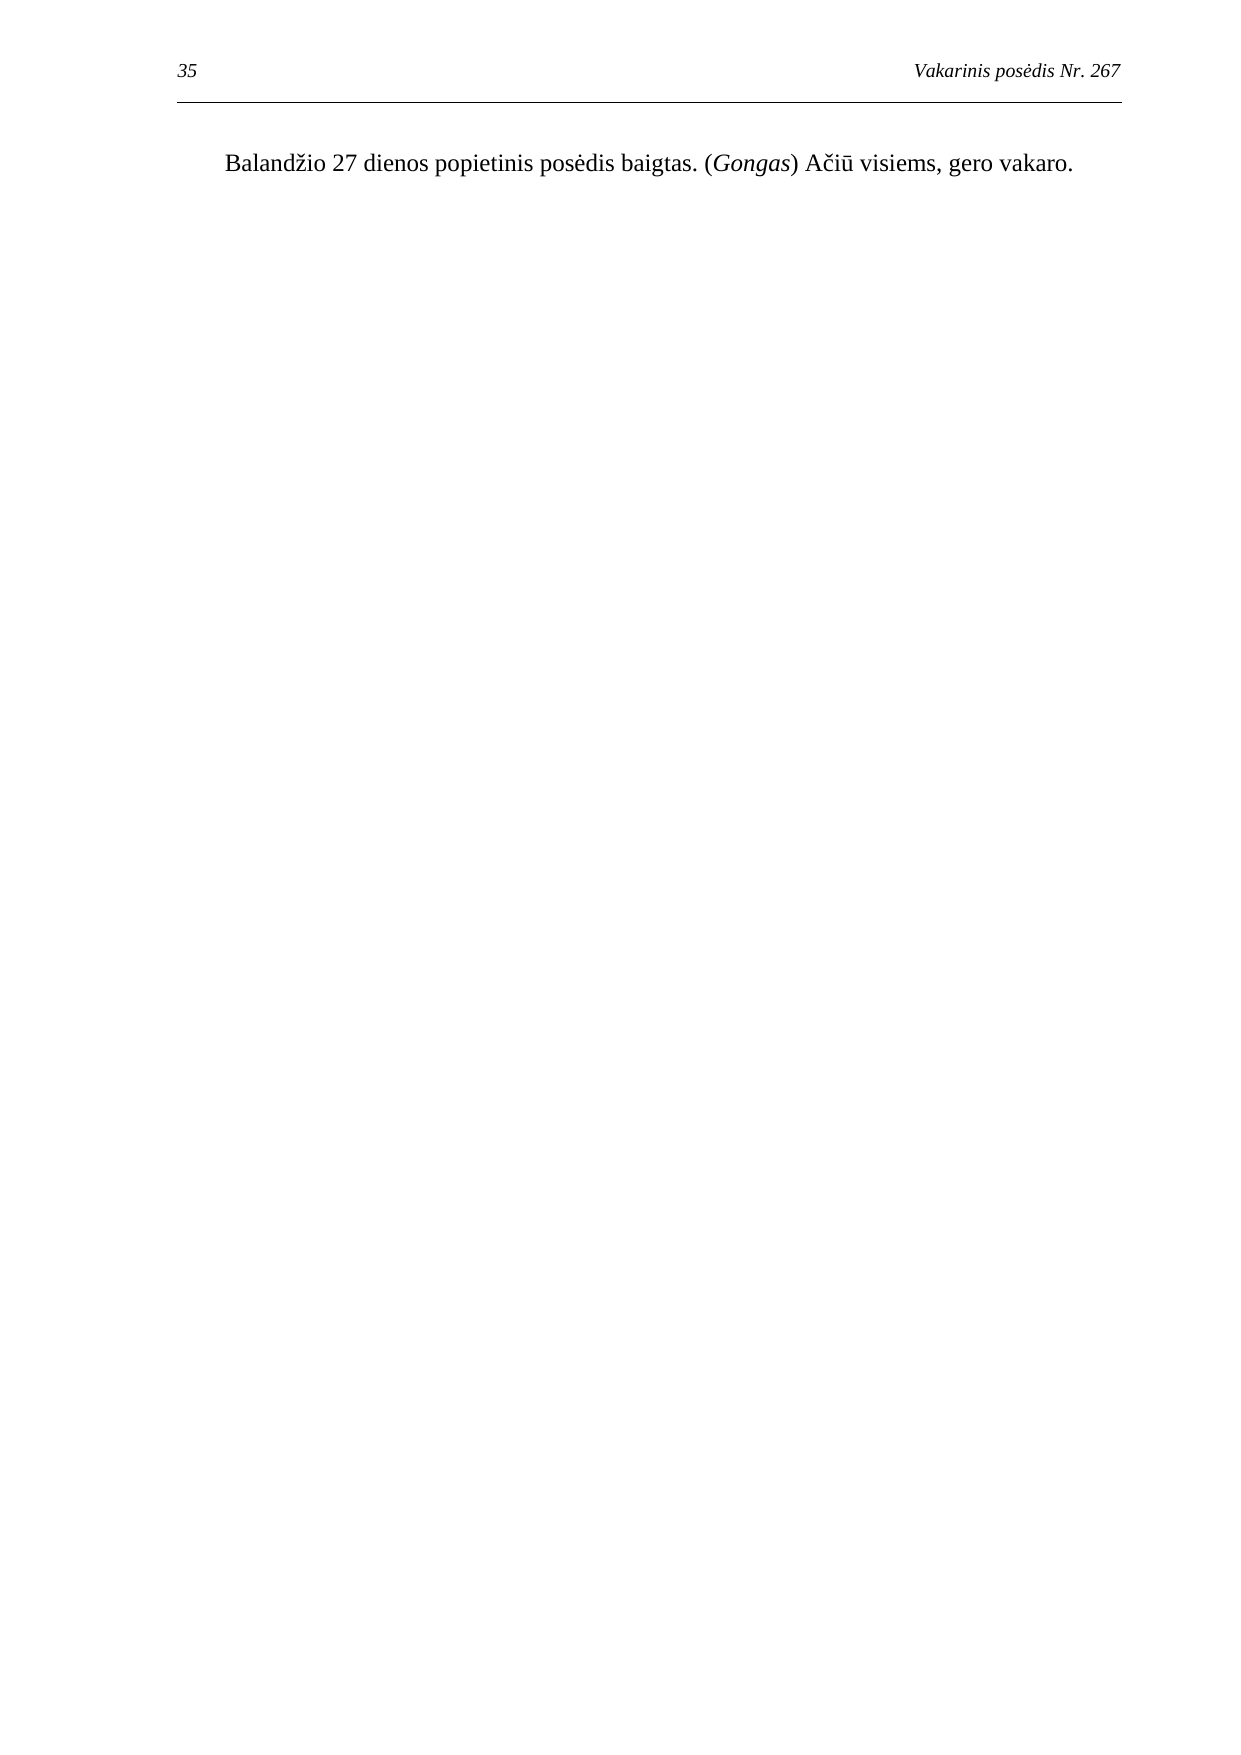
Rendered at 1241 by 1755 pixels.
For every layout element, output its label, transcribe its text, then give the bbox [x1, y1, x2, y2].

text Ba­lan­džio 27 die­nos po­pie­ti­nis po­sė­dis baig­tas. (Gon­gas) Ačiū vi­siems, ge­ro va­ka­ro. [177, 148, 1122, 176]
